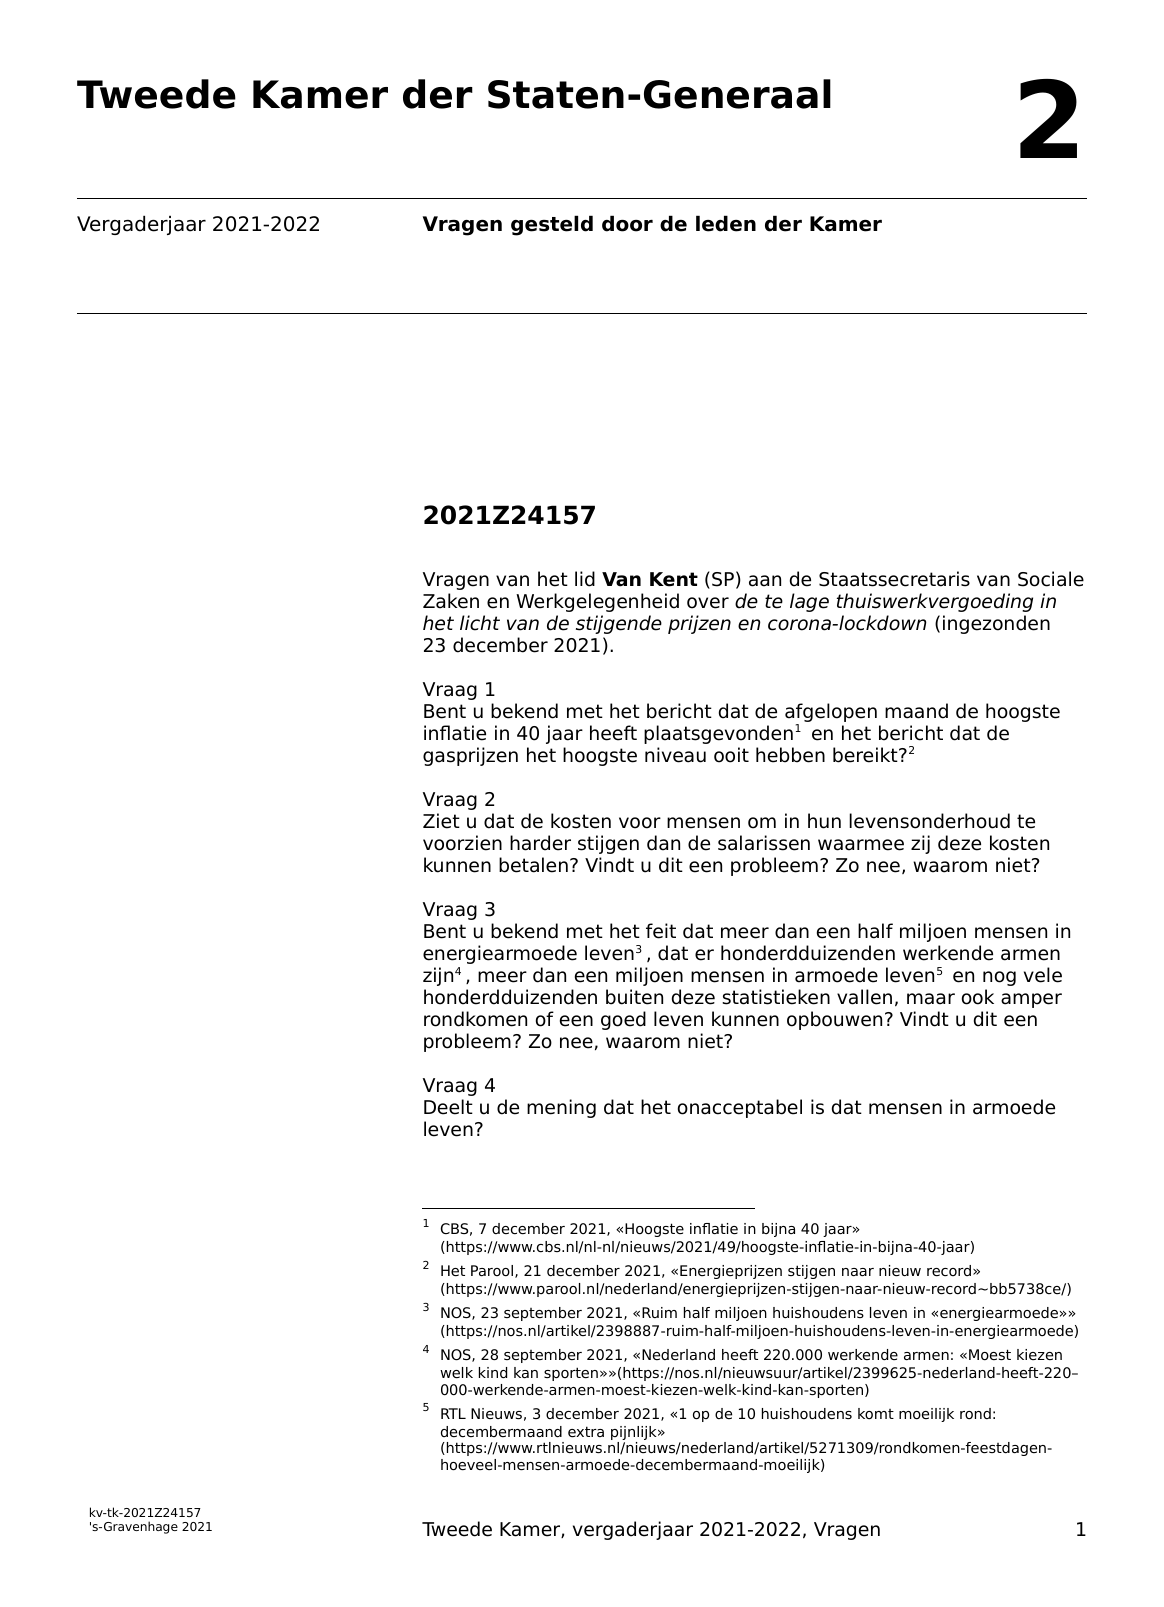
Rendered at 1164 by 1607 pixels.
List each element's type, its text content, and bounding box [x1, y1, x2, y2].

text Vragen van het lid Van Kent (SP) aan de Staatssecretaris van Sociale Zaken en Werkgelegenheid over de te lage thuiswerkvergoeding in het licht van de stijgende prijzen en corona-lockdown (ingezonden 23 december 2021). [422, 569, 1087, 657]
text Vraag 3 [422, 899, 1087, 921]
table_header 2 [886, 59, 1087, 198]
table_header Tweede Kamer der Staten-Generaal [77, 59, 886, 198]
text kv-tk-2021Z24157 [88, 1506, 323, 1520]
text NOS, 28 september 2021, «Nederland heeft 220.000 werkende armen: «Moest kiezen welk kind kan sporten»»(https://nos.nl/nieuwsuur/artikel/2399625-nederland-heeft-220–000-werkende-armen-moest-kiezen-welk-kind-kan-sporten) [422, 1343, 1087, 1399]
text Ziet u dat de kosten voor mensen om in hun levensonderhoud te voorzien harder stijgen dan de salarissen waarmee zij deze kosten kunnen betalen? Vindt u dit een probleem? Zo nee, waarom niet? [422, 811, 1087, 877]
text Vraag 2 [422, 789, 1087, 811]
text Bent u bekend met het bericht dat de afgelopen maand de hoogste inflatie in 40 jaar heeft plaatsgevonden en het bericht dat de gasprijzen het hoogste niveau ooit hebben bereikt? [422, 701, 1087, 767]
text 2021Z24157 [422, 501, 1087, 531]
table_cell Vragen gesteld door de leden der Kamer [422, 199, 1087, 313]
text Vraag 1 [422, 679, 1087, 701]
text Bent u bekend met het feit dat meer dan een half miljoen mensen in energiearmoede leven, dat er honderdduizenden werkende armen zijn, meer dan een miljoen mensen in armoede leven en nog vele honderdduizenden buiten deze statistieken vallen, maar ook amper rondkomen of een goed leven kunnen opbouwen? Vindt u dit een probleem? Zo nee, waarom niet? [422, 921, 1087, 1053]
text Vraag 4 [422, 1075, 1087, 1097]
text Deelt u de mening dat het onacceptabel is dat mensen in armoede leven? [422, 1097, 1087, 1141]
text NOS, 23 september 2021, «Ruim half miljoen huishoudens leven in «energiearmoede»» (https://nos.nl/artikel/2398887-ruim-half-miljoen-huishoudens-leven-in-energiearmoede) [422, 1301, 1087, 1340]
text 's-Gravenhage 2021 [88, 1520, 323, 1534]
text RTL Nieuws, 3 december 2021, «1 op de 10 huishoudens komt moeilijk rond: decembermaand extra pijnlijk» (https://www.rtlnieuws.nl/nieuws/nederland/artikel/5271309/rondkomen-feestdagen-hoeveel-mensen-armoede-decembermaand-moeilijk) [422, 1402, 1087, 1474]
text CBS, 7 december 2021, «Hoogste inflatie in bijna 40 jaar» (https://www.cbs.nl/nl-nl/nieuws/2021/49/hoogste-inflatie-in-bijna-40-jaar) [422, 1217, 1087, 1256]
text Het Parool, 21 december 2021, «Energieprijzen stijgen naar nieuw record» (https://www.parool.nl/nederland/energieprijzen-stijgen-naar-nieuw-record~bb5738ce/) [422, 1259, 1087, 1298]
table_cell Vergaderjaar 2021-2022 [77, 199, 422, 313]
